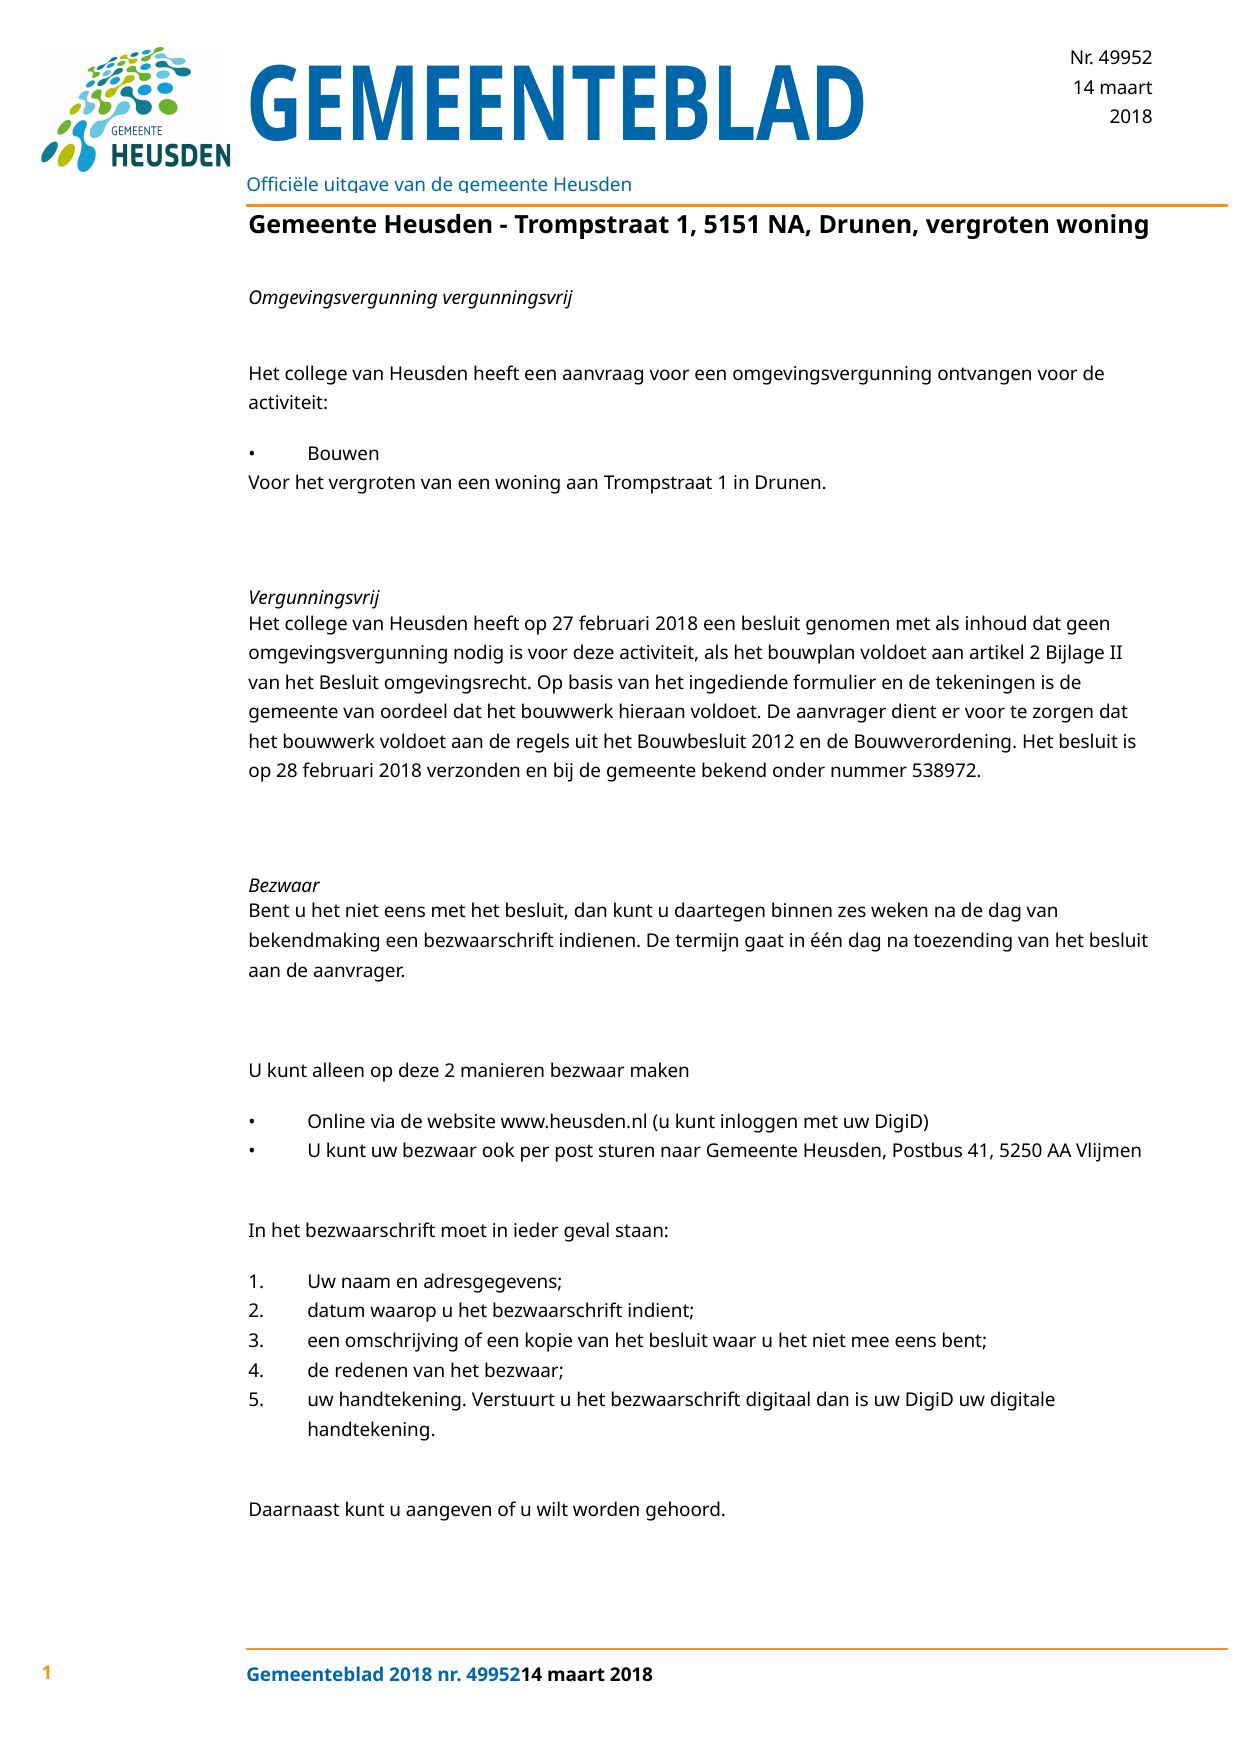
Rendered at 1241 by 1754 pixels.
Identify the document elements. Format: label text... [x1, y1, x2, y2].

text Vergunningsvrij [248, 584, 1152, 610]
list U kunt uw bezwaar ook per post sturen naar Gemeente Heusden, Postbus 41, 5250 AA Vlijmen [248, 1138, 1152, 1163]
list Uw naam en adresgegevens; [248, 1268, 1152, 1294]
text U kunt alleen op deze 2 manieren bezwaar maken [248, 1058, 1152, 1083]
text Omgevingsvergunning vergunningsvrij [248, 284, 1152, 309]
picture [41, 47, 231, 172]
text Daarnaast kunt u aangeven of u wilt worden gehoord. [248, 1496, 1152, 1522]
list de redenen van het bezwaar; [248, 1357, 1152, 1383]
list Bouwen [248, 440, 1152, 466]
text Het college van Heusden heeft op 27 februari 2018 een besluit genomen met als inhoud dat geen omgevingsvergunning nodig is voor deze activiteit, als het bouwplan voldoet aan artikel 2 Bijlage II van het Besluit omgevingsrecht. Op basis van het ingediende formulier en de tekeningen is de gemeente van oordeel dat het bouwwerk hieraan voldoet. De aanvrager dient er voor te zorgen dat het bouwwerk voldoet aan de regels uit het Bouwbesluit 2012 en de Bouwverordening. Het besluit is op 28 februari 2018 verzonden en bij de gemeente bekend onder nummer 538972. [248, 610, 1152, 783]
list een omschrijving of een kopie van het besluit waar u het niet mee eens bent; [248, 1327, 1152, 1353]
text In het bezwaarschrift moet in ieder geval staan: [248, 1218, 1152, 1243]
text Bent u het niet eens met het besluit, dan kunt u daartegen binnen zes weken na de dag van bekendmaking een bezwaarschrift indienen. De termijn gaat in één dag na toezending van het besluit aan de aanvrager. [248, 898, 1152, 983]
text Gemeente Heusden - Trompstraat 1, 5151 NA, Drunen, vergroten woning [248, 207, 1152, 241]
text Het college van Heusden heeft een aanvraag voor een omgevingsvergunning ontvangen voor de activiteit: [248, 360, 1152, 415]
list uw handtekening. Verstuurt u het bezwaarschrift digitaal dan is uw DigiD uw digitale handtekening. [248, 1386, 1152, 1442]
list datum waarop u het bezwaarschrift indient; [248, 1298, 1152, 1323]
text Bezwaar [248, 872, 1152, 898]
list Online via de website www.heusden.nl (u kunt inloggen met uw DigiD) [248, 1108, 1152, 1134]
text Voor het vergroten van een woning aan Trompstraat 1 in Drunen. [248, 469, 1152, 495]
